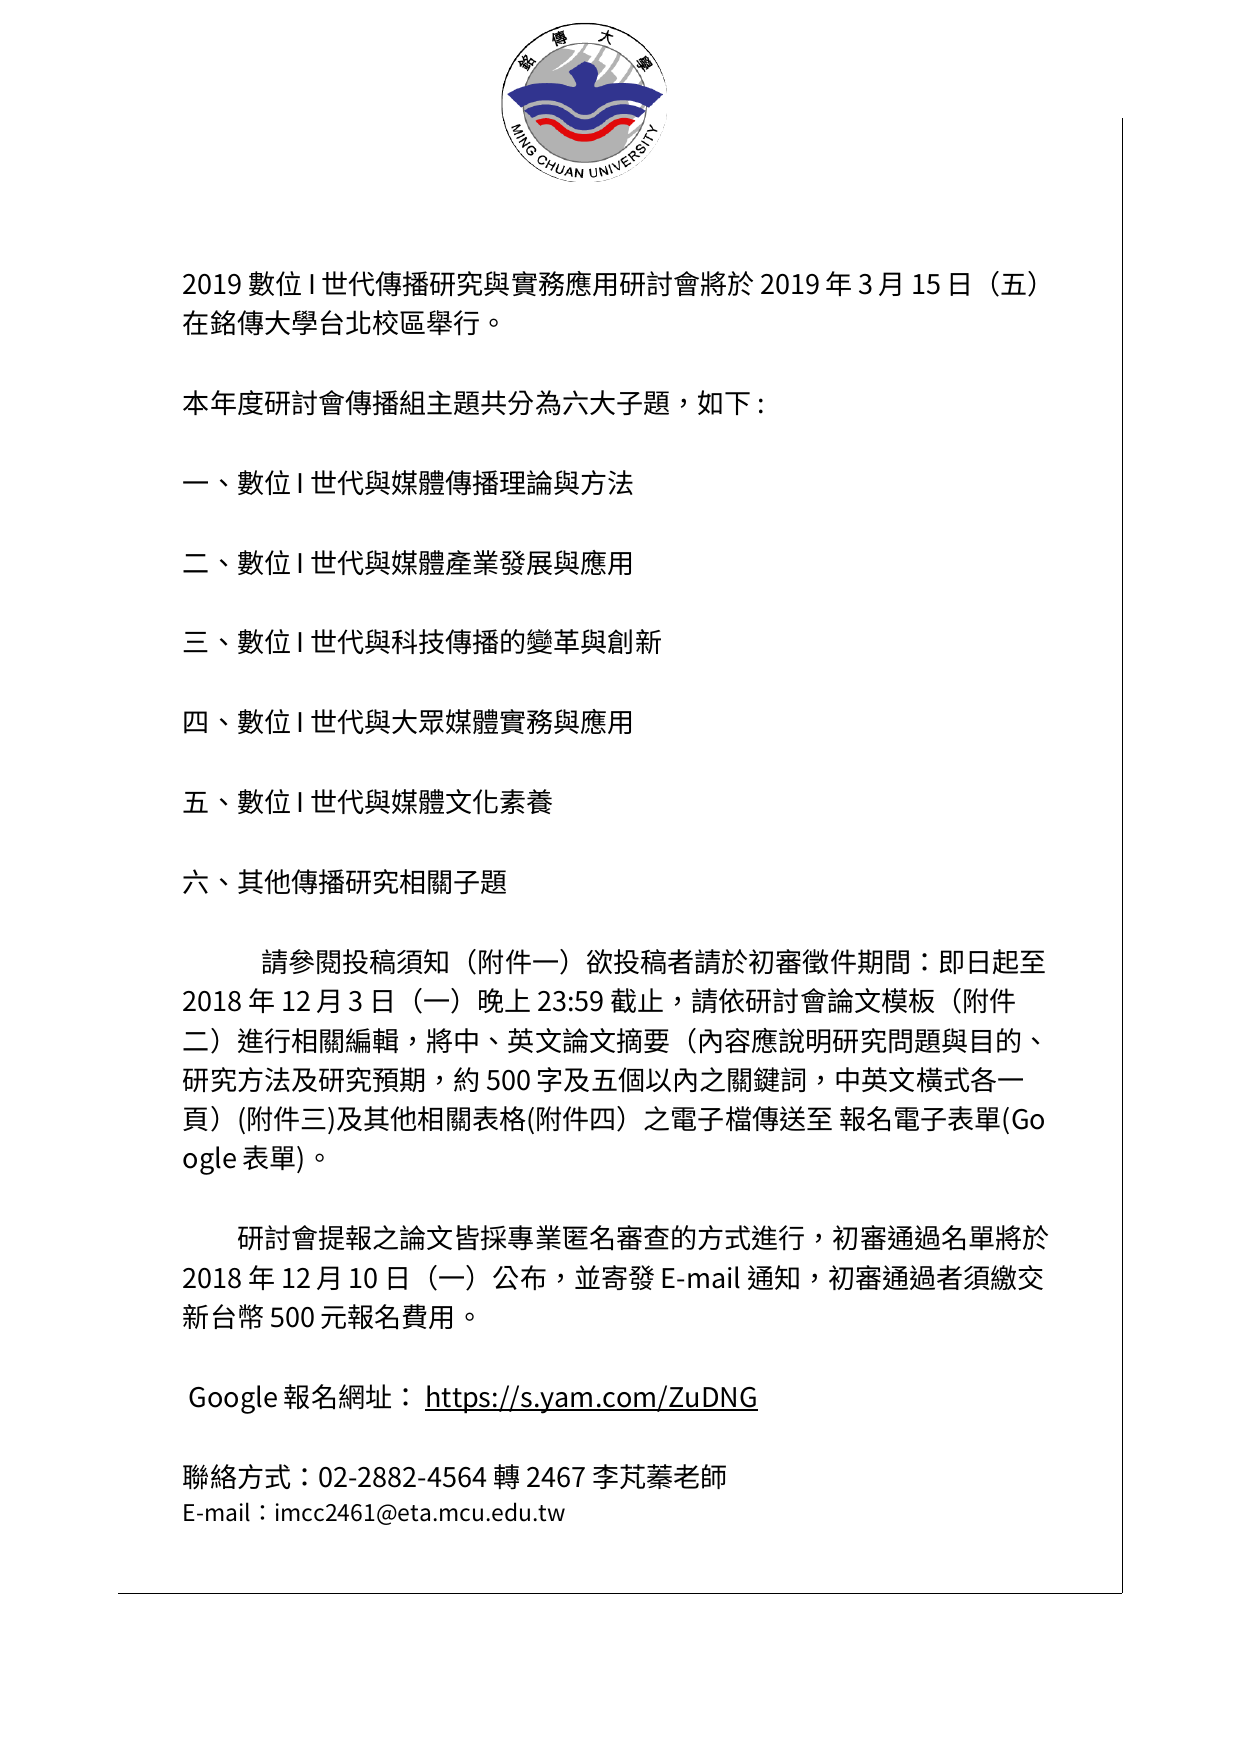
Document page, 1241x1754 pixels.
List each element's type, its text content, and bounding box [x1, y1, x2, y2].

text 三、數位I世代與科技傳播的變革與創新 [118, 557, 1122, 637]
text 五、數位I世代與媒體文化素養 [118, 717, 1122, 797]
text 四、數位I世代與大眾媒體實務與應用 [118, 637, 1122, 717]
text 六、其他傳播研究相關子題 [118, 797, 1122, 876]
text 聯絡方式：02-2882-4564 轉 2467李芃蓁老師 E-mail：imcc2461@eta.mcu.edu.tw [118, 1391, 1122, 1593]
text 一、數位I世代與媒體傳播理論與方法 [118, 397, 1122, 477]
text 請參閱投稿須知（附件一）欲投稿者請於初審徵件期間：即日起至2018年12月3日（一）晚上23:59截止，請依研討會論文模板（附件二）進行相關編輯，將中、英文論文摘要（內容應說明研究問題與目的、研究方法及研究預期，約500字及五個以內之關鍵詞，中英文橫式各一頁）(附件三)及其他相關表格(附件四）之電子檔傳送至 報名電子表單(Google表單)。 [118, 876, 1122, 1153]
text 本年度研討會傳播組主題共分為六大子題，如下 : [118, 317, 1122, 397]
text 二、數位I世代與媒體產業發展與應用 [118, 477, 1122, 557]
text 研討會提報之論文皆採專業匿名審查的方式進行，初審通過名單將於2018年12月10日（一）公布，並寄發E-mail通知，初審通過者須繳交新台幣500元報名費用。 [118, 1153, 1122, 1311]
text 2019數位I世代傳播研究與實務應用研討會將於2019年3月15日（五）在銘傳大學台北校區舉行。 [118, 198, 1122, 317]
text Google報名網址： https://s.yam.com/ZuDNG [118, 1311, 1122, 1391]
